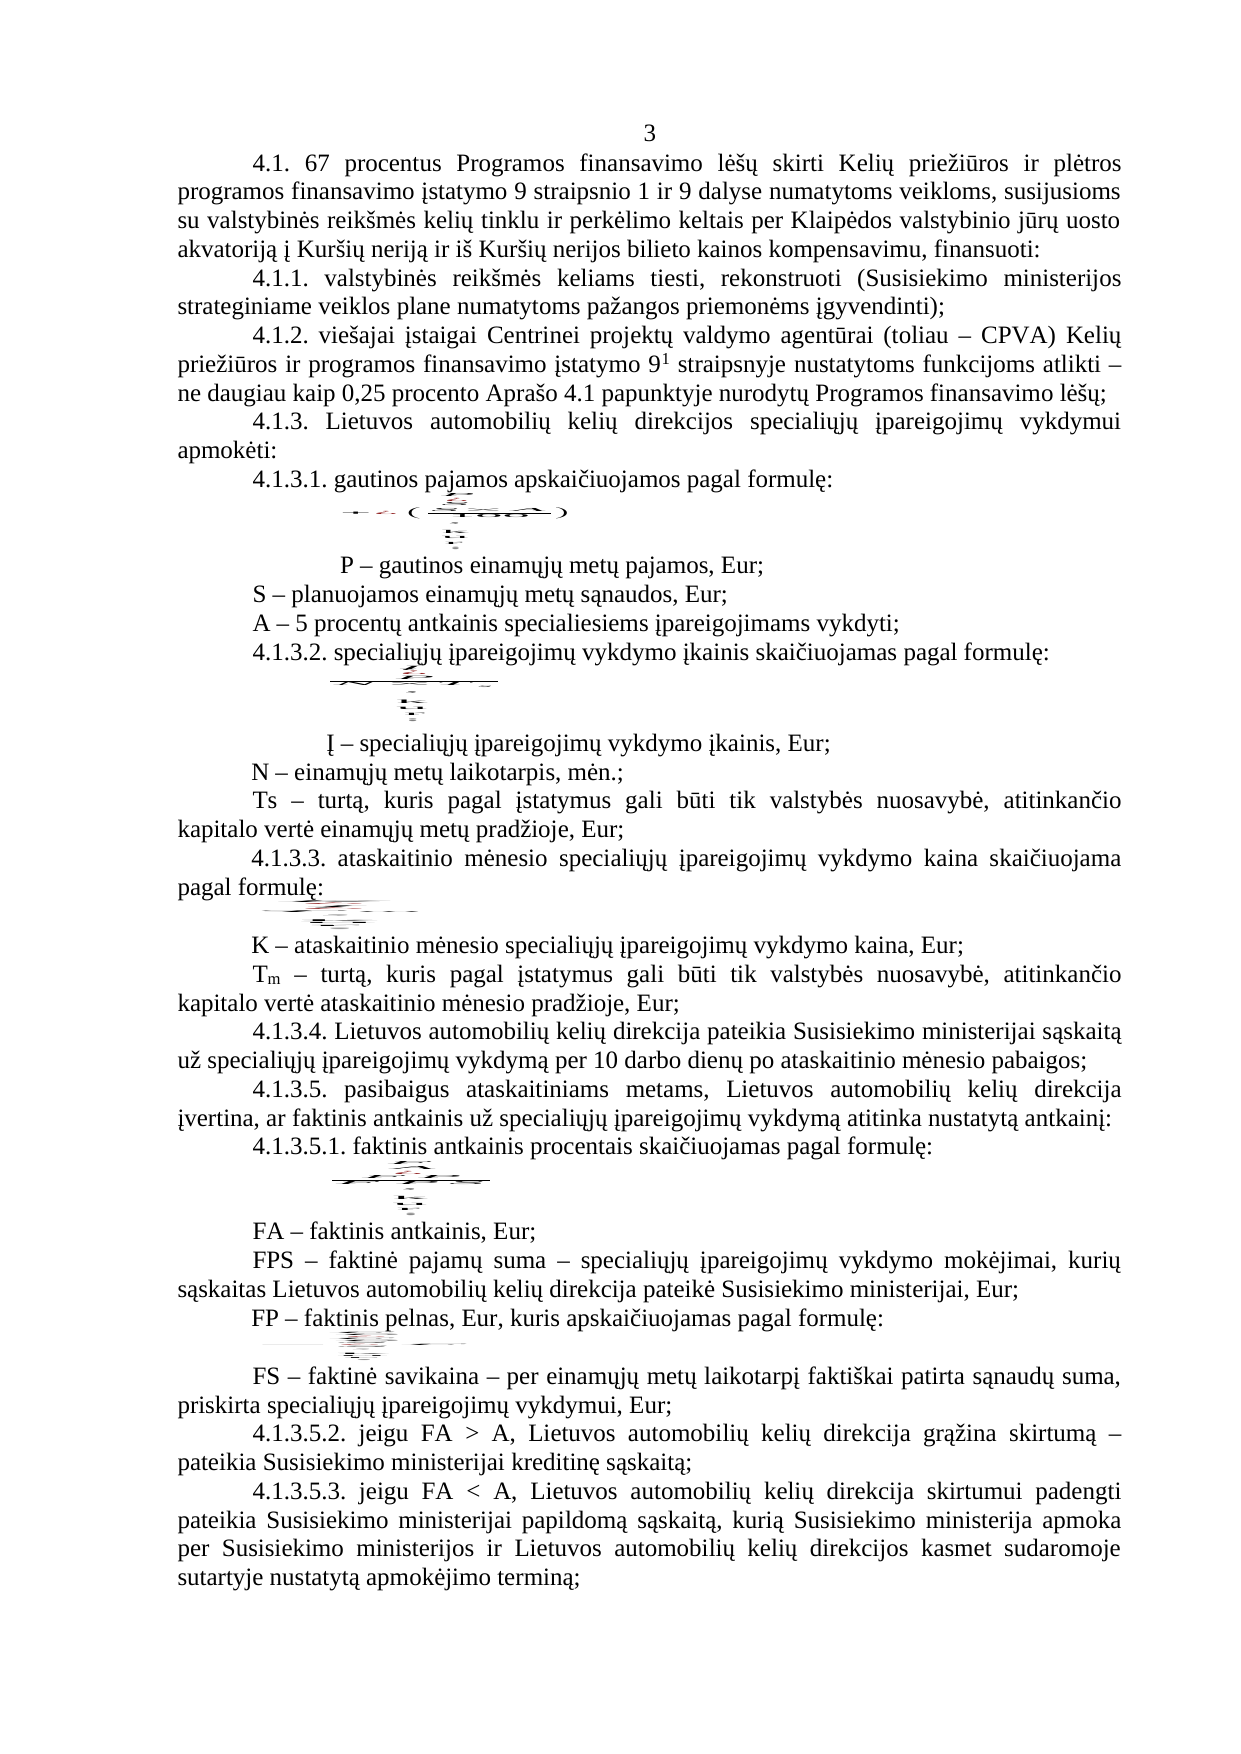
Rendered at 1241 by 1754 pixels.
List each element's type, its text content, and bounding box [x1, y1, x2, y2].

text FP – faktinis pelnas, Eur, kuris apskaičiuojamas pagal formulę: [251, 1303, 1122, 1331]
text 4.1.3.5.1. faktinis antkainis procentais skaičiuojamas pagal formulę: [177, 1131, 1122, 1160]
text FA – faktinis antkainis, Eur; [177, 1216, 1122, 1245]
text Tm – turtą, kuris pagal įstatymus gali būti tik valstybės nuosavybė, atitinkančio kapitalo vertė ataskaitinio mėnesio pradžioje, Eur; [177, 959, 1122, 1016]
text A – 5 procentų antkainis specialiesiems įpareigojimams vykdyti; [177, 608, 1122, 637]
text N – einamųjų metų laikotarpis, mėn.; [177, 757, 1122, 785]
text FS – faktinė savikaina – per einamųjų metų laikotarpį faktiškai patirta sąnaudų suma, priskirta specialiųjų įpareigojimų vykdymui, Eur; [177, 1361, 1122, 1418]
text 4.1.3.3. ataskaitinio mėnesio specialiųjų įpareigojimų vykdymo kaina skaičiuojama pagal formulę: [177, 843, 1122, 900]
text 4.1.3.4. Lietuvos automobilių kelių direkcija pateikia Susisiekimo ministerijai sąskaitą už specialiųjų įpareigojimų vykdymą per 10 darbo dienų po ataskaitinio mėnesio pabaigos; [177, 1016, 1122, 1074]
text Į – specialiųjų įpareigojimų vykdymo įkainis, Eur; [251, 728, 1122, 757]
text FPS – faktinė pajamų suma – specialiųjų įpareigojimų vykdymo mokėjimai, kurių sąskaitas Lietuvos automobilių kelių direkcija pateikė Susisiekimo ministerijai, Eur; [177, 1245, 1122, 1303]
text 4.1.3. Lietuvos automobilių kelių direkcijos specialiųjų įpareigojimų vykdymui apmokėti: [177, 406, 1122, 464]
text 4.1.1. valstybinės reikšmės keliams tiesti, rekonstruoti (Susisiekimo ministerijos strateginiame veiklos plane numatytoms pažangos priemonėms įgyvendinti); [177, 263, 1122, 320]
text Ts – turtą, kuris pagal įstatymus gali būti tik valstybės nuosavybė, atitinkančio kapitalo vertė einamųjų metų pradžioje, Eur; [177, 785, 1122, 843]
text S – planuojamos einamųjų metų sąnaudos, Eur; [177, 579, 1122, 608]
text 4.1.2. viešajai įstaigai Centrinei projektų valdymo agentūrai (toliau – CPVA) Kelių priežiūros ir programos finansavimo įstatymo 91 straipsnyje nustatytoms funkcijoms atlikti – ne daugiau kaip 0,25 procento Aprašo 4.1 papunktyje nurodytų Programos finansavimo lėšų; [177, 320, 1122, 406]
text P – gautinos einamųjų metų pajamos, Eur; [251, 550, 1122, 579]
text 4.1. 67 procentus Programos finansavimo lėšų skirti Kelių priežiūros ir plėtros programos finansavimo įstatymo 9 straipsnio 1 ir 9 dalyse numatytoms veikloms, susijusioms su valstybinės reikšmės kelių tinklu ir perkėlimo keltais per Klaipėdos valstybinio jūrų uosto akvatoriją į Kuršių neriją ir iš Kuršių nerijos bilieto kainos kompensavimu, finansuoti: [177, 148, 1122, 263]
text 4.1.3.1. gautinos pajamos apskaičiuojamos pagal formulę: [177, 464, 1122, 493]
text 4.1.3.2. specialiųjų įpareigojimų vykdymo įkainis skaičiuojamas pagal formulę: [177, 637, 1122, 665]
text 4.1.3.5. pasibaigus ataskaitiniams metams, Lietuvos automobilių kelių direkcija įvertina, ar faktinis antkainis už specialiųjų įpareigojimų vykdymą atitinka nustatytą antkainį: [177, 1074, 1122, 1131]
text 4.1.3.5.3. jeigu FA < A, Lietuvos automobilių kelių direkcija skirtumui padengti pateikia Susisiekimo ministerijai papildomą sąskaitą, kurią Susisiekimo ministerija apmoka per Susisiekimo ministerijos ir Lietuvos automobilių kelių direkcijos kasmet sudaromoje sutartyje nustatytą apmokėjimo terminą; [177, 1476, 1122, 1591]
text K – ataskaitinio mėnesio specialiųjų įpareigojimų vykdymo kaina, Eur; [251, 930, 1122, 959]
text 4.1.3.5.2. jeigu FA > A, Lietuvos automobilių kelių direkcija grąžina skirtumą – pateikia Susisiekimo ministerijai kreditinę sąskaitą; [177, 1418, 1122, 1476]
